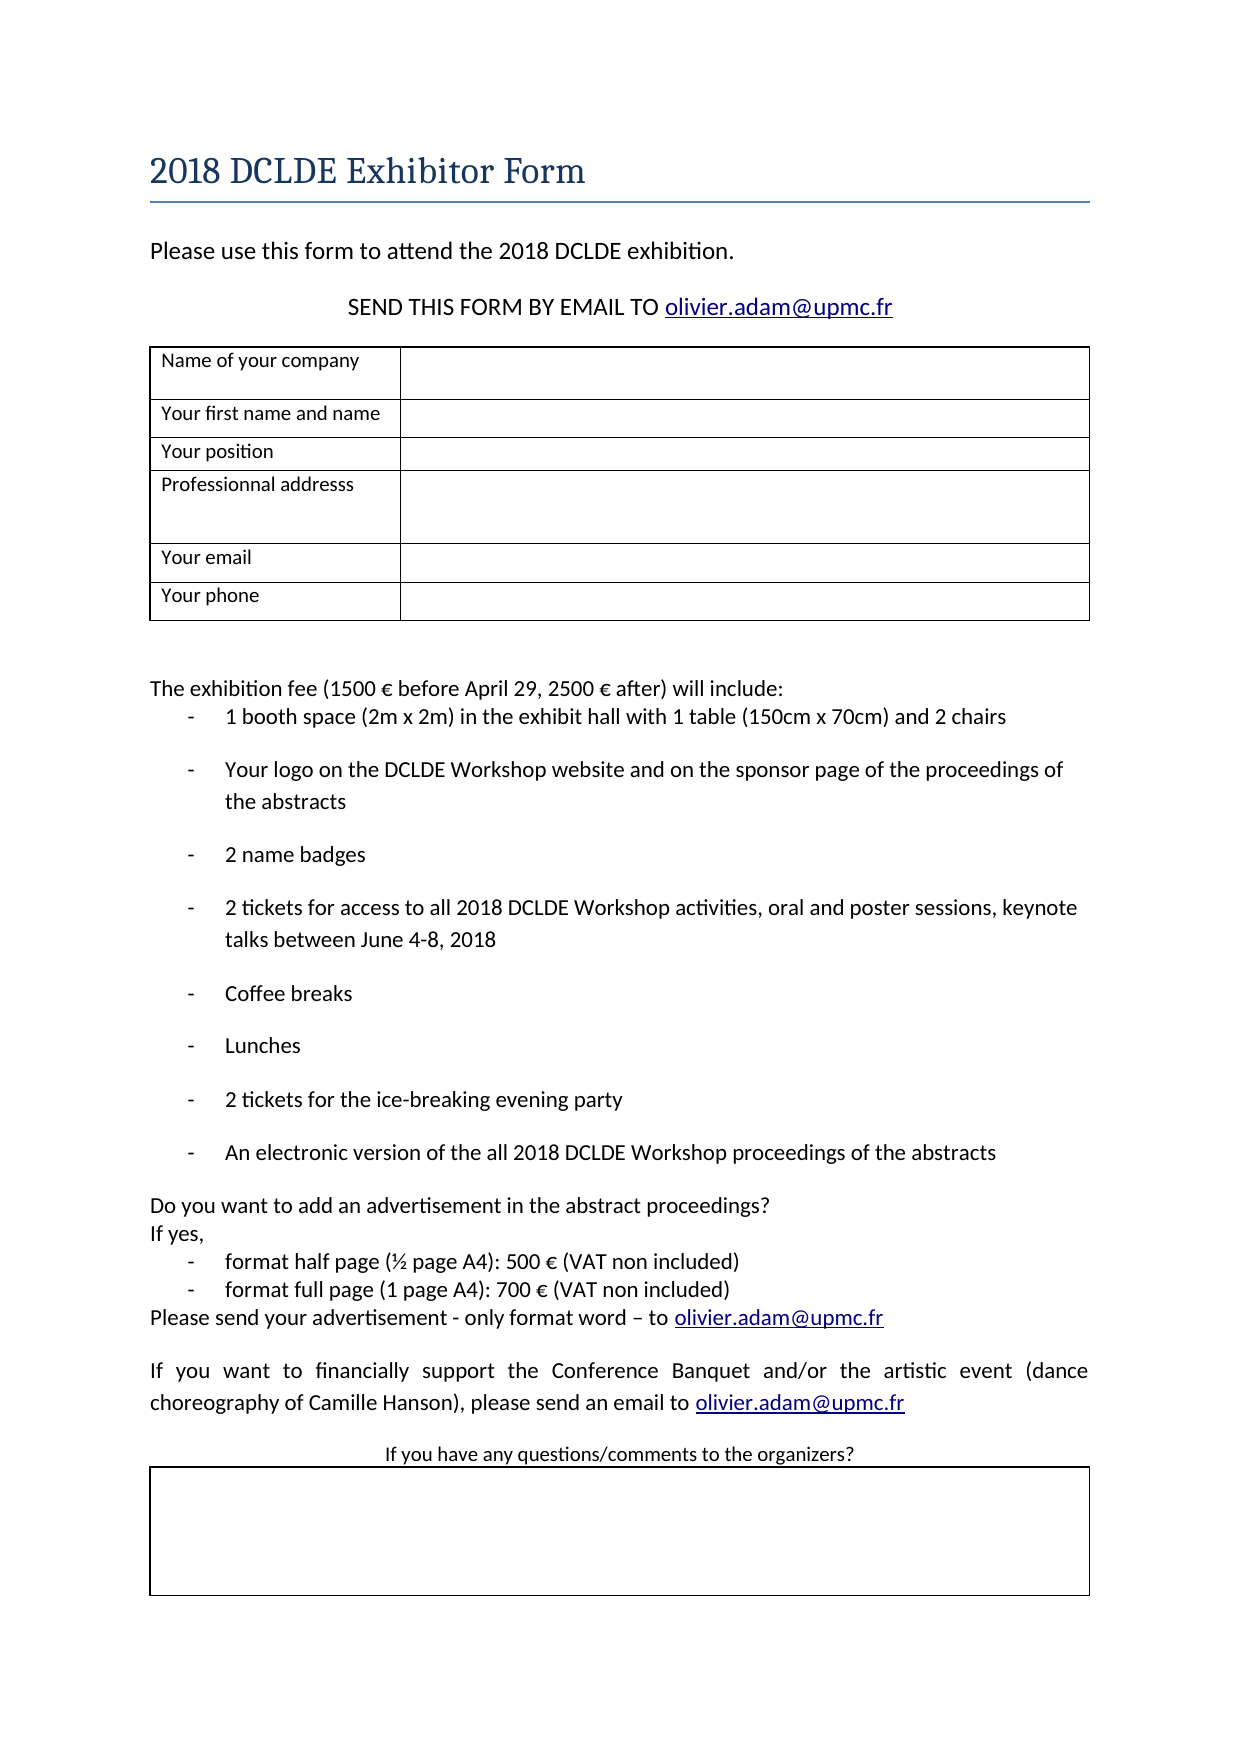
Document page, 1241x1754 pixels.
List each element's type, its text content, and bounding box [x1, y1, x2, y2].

table_cell Your phone [151, 583, 400, 620]
table_cell [401, 583, 1089, 620]
table_cell [401, 471, 1089, 543]
list Your logo on the DCLDE Workshop website and on the sponsor page of the proceedings of the abstracts [187, 755, 1090, 815]
text Please send your advertisement - only format word – to olivier.adam@upmc.fr [150, 1303, 1090, 1331]
table_cell Your position [151, 438, 400, 470]
text 2018 DCLDE Exhibitor Form [150, 150, 1090, 201]
text If you have any questions/comments to the organizers? [150, 1441, 1090, 1466]
list Coffee breaks [187, 979, 1090, 1007]
list Lunches [187, 1032, 1090, 1060]
text SEND THIS FORM BY EMAIL TO olivier.adam@upmc.fr [150, 291, 1090, 321]
list An electronic version of the all 2018 DCLDE Workshop proceedings of the abstracts [187, 1138, 1090, 1166]
table_header [401, 348, 1089, 399]
table_cell [401, 544, 1089, 582]
list 2 tickets for access to all 2018 DCLDE Workshop activities, oral and poster sessions, keynote talks between June 4-8, 2018 [187, 893, 1090, 954]
list format full page (1 page A4): 700 € (VAT non included) [187, 1275, 1090, 1303]
table_cell [401, 438, 1089, 470]
table_cell Your email [151, 544, 400, 582]
table_cell Your first name and name [151, 400, 400, 437]
table_cell Professionnal addresss [151, 471, 400, 543]
text Do you want to add an advertisement in the abstract proceedings? [150, 1191, 1090, 1219]
table_header [151, 1468, 1089, 1594]
list 2 name badges [187, 840, 1090, 868]
text If you want to financially support the Conference Banquet and/or the artistic event (dance choreography of Camille Hanson), please send an email to olivier.adam@upmc.fr [150, 1356, 1090, 1416]
text Please use this form to attend the 2018 DCLDE exhibition. [150, 235, 1090, 265]
list format half page (½ page A4): 500 € (VAT non included) [187, 1247, 1090, 1275]
text The exhibition fee (1500 € before April 29, 2500 € after) will include: [150, 674, 1090, 702]
table_header Name of your company [151, 348, 400, 399]
list 1 booth space (2m x 2m) in the exhibit hall with 1 table (150cm x 70cm) and 2 chairs [187, 702, 1090, 730]
list 2 tickets for the ice-breaking evening party [187, 1085, 1090, 1113]
text If yes, [150, 1219, 1090, 1247]
table_cell [401, 400, 1089, 437]
